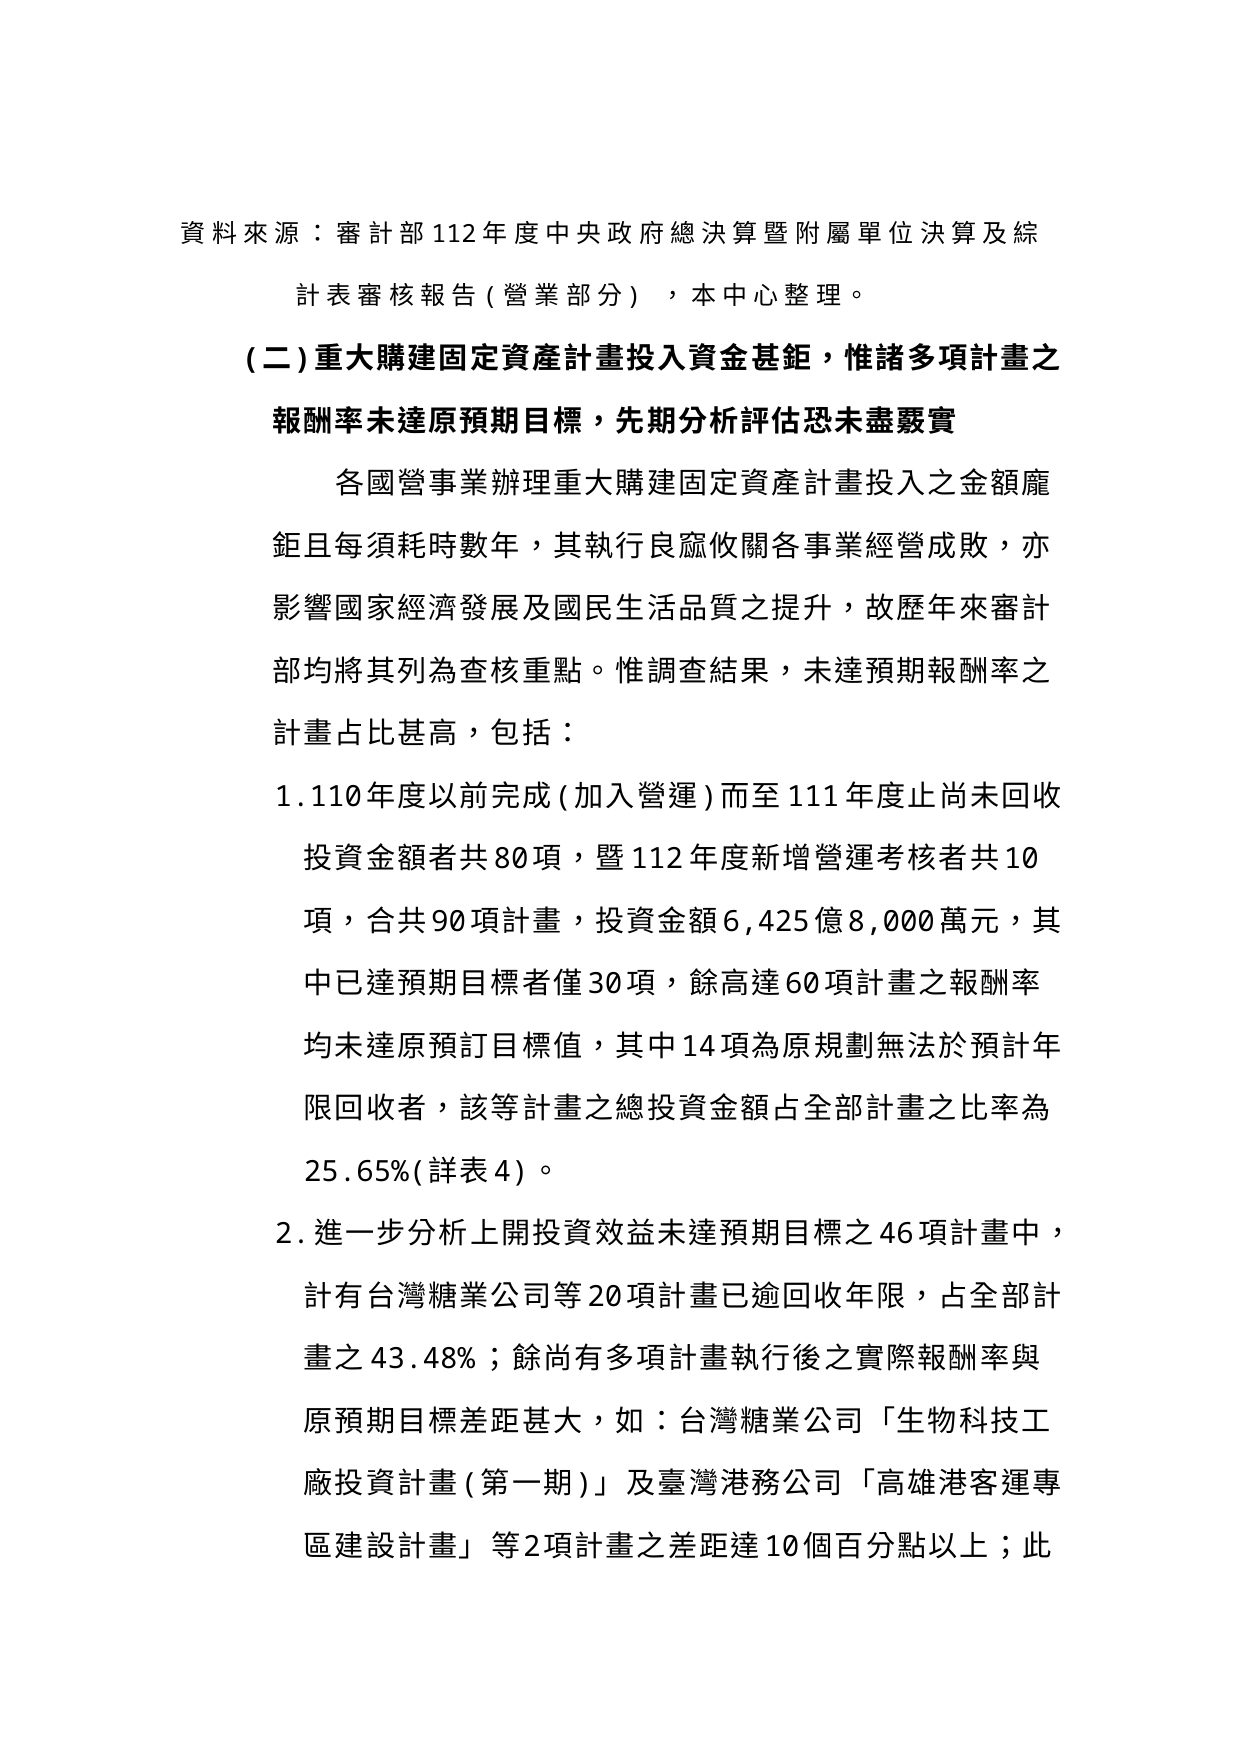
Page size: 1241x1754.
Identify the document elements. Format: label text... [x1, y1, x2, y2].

text 資料來源：審計部112年度中央政府總決算暨附屬單位決算及綜計表審核報告(營業部分) ，本中心整理。 [163, 189, 1065, 314]
text 1.110年度以前完成(加入營運)而至111年度止尚未回收投資金額者共80項，暨112年度新增營運考核者共10項，合共90項計畫，投資金額6,425億8,000萬元，其中已達預期目標者僅30項，餘高達60項計畫之報酬率均未達原預訂目標值，其中14項為原規劃無法於預計年限回收者，該等計畫之總投資金額占全部計畫之比率為25.65%(詳表4)。 [266, 752, 1063, 1189]
text 各國營事業辦理重大購建固定資產計畫投入之金額龐鉅且每須耗時數年，其執行良窳攸關各事業經營成敗，亦影響國家經濟發展及國民生活品質之提升，故歷年來審計部均將其列為查核重點。惟調查結果，未達預期報酬率之計畫占比甚高，包括： [266, 439, 1063, 752]
text 2.進一步分析上開投資效益未達預期目標之46項計畫中，計有台灣糖業公司等20項計畫已逾回收年限，占全部計畫之43.48%；餘尚有多項計畫執行後之實際報酬率與原預期目標差距甚大，如：台灣糖業公司「生物科技工廠投資計畫(第一期)」及臺灣港務公司「高雄港客運專區建設計畫」等2項計畫之差距達10個百分點以上；此外，台灣自來水公司「平鎮第二原水抽水站工程計畫」及臺灣港務股份有限公司「新建1600匹馬力拖船一艘計畫」等多項計畫，於事前評估時報酬率均為正值，執行後實際報酬率卻轉為負值(詳表5)，此凸顯國營事業辦理重大投資計畫，先期之成本效益分析恐未盡覈實。 [266, 1189, 1063, 1564]
text (二)重大購建固定資產計畫投入資金甚鉅，惟諸多項計畫之報酬率未達原預期目標，先期分析評估恐未盡覈實 [236, 314, 1063, 439]
